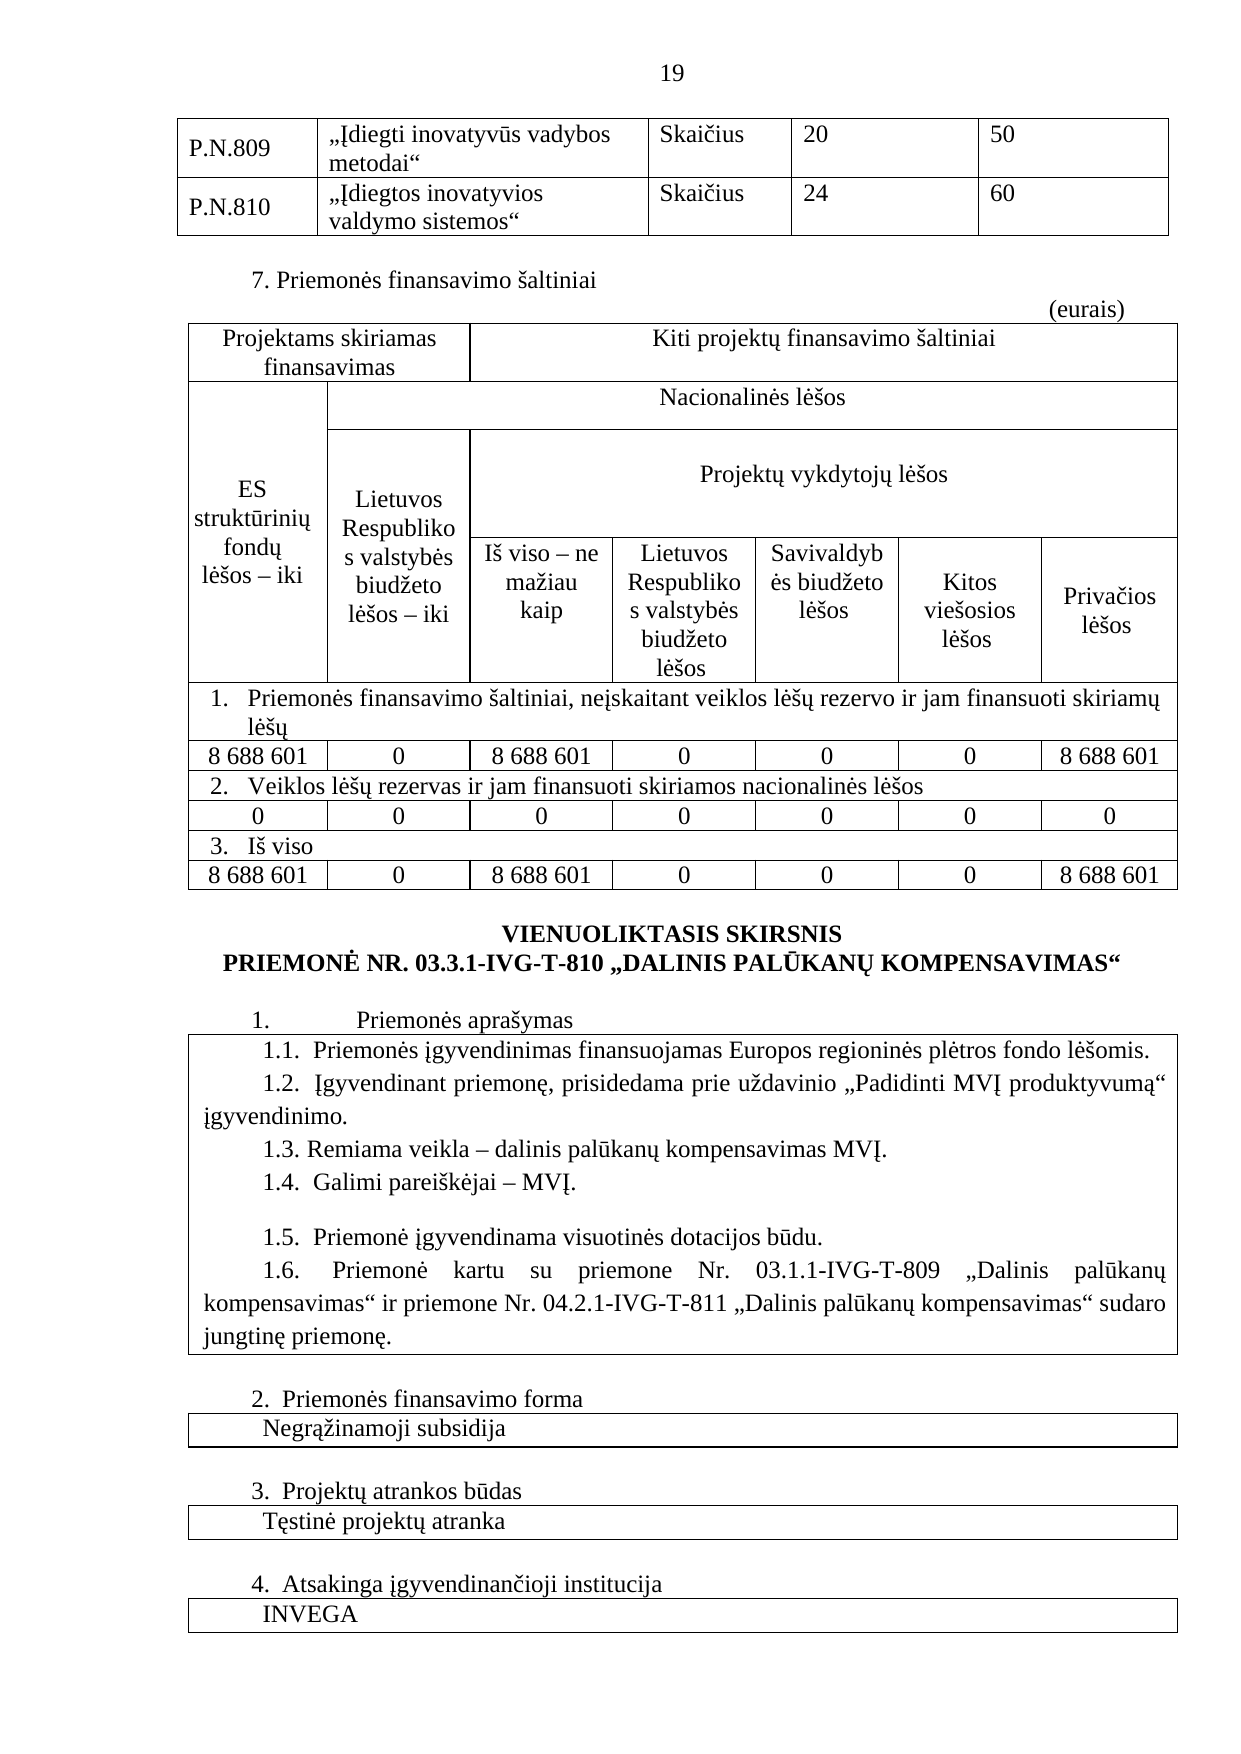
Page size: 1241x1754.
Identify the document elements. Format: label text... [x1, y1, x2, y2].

table_header 1.1. Priemonės įgyvendinimas finansuojamas Europos regioninės plėtros fondo lėšomis. [189, 1035, 1177, 1068]
table_cell 0 [613, 861, 755, 889]
table_cell 0 [471, 801, 612, 830]
table_cell 0 [899, 801, 1041, 830]
table_cell Lietuvos Respublikos valstybės biudžeto lėšos [613, 538, 755, 682]
table_cell Nacionalinės lėšos [328, 382, 1177, 429]
table_cell 1.4. Galimi pareiškėjai – MVĮ. 1.5. Priemonė įgyvendinama visuotinės dotacijos būdu. [189, 1167, 1177, 1255]
text (eurais) [177, 294, 1167, 322]
table_cell Lietuvos Respublikos valstybės biudžeto lėšos – iki [328, 430, 469, 682]
table_cell 0 [756, 801, 898, 830]
text 7. Priemonės finansavimo šaltiniai [251, 265, 1167, 294]
table_cell 3. Iš viso [189, 831, 1177, 859]
text 4. Atsakinga įgyvendinančioji institucija [251, 1569, 1167, 1598]
table_cell 60 [979, 178, 1168, 235]
table_cell 0 [328, 801, 469, 830]
text VIENUOLIKTASIS SKIRSNIS [177, 919, 1167, 948]
table_cell „Įdiegti inovatyvūs vadybos metodai“ [318, 119, 648, 177]
table_cell 1.2. Įgyvendinant priemonę, prisidedama prie uždavinio „Padidinti MVĮ produktyvumą“ įgyvendinimo. [189, 1068, 1177, 1134]
table_cell Skaičius [649, 119, 791, 177]
table_cell 0 [613, 741, 755, 770]
table_cell 2. Veiklos lėšų rezervas ir jam finansuoti skiriamos nacionalinės lėšos [189, 771, 1177, 800]
table_cell 20 [792, 119, 978, 177]
table_cell 8 688 601 [189, 741, 327, 770]
table_cell 0 [899, 741, 1041, 770]
table_header INVEGA [189, 1599, 1177, 1632]
table_cell Projektų vykdytojų lėšos [471, 430, 1177, 537]
table_header Negrąžinamoji subsidija [189, 1414, 1177, 1446]
table_cell 24 [792, 178, 978, 235]
text 2. Priemonės finansavimo forma [251, 1384, 1167, 1412]
table_cell Privačios lėšos [1042, 538, 1177, 682]
table_cell „Įdiegtos inovatyvios valdymo sistemos“ [318, 178, 648, 235]
table_cell 8 688 601 [189, 861, 327, 889]
table_cell P.N.809 [178, 119, 317, 177]
table_cell Savivaldybės biudžeto lėšos [756, 538, 898, 682]
table_cell 0 [328, 741, 469, 770]
table_cell ES struktūrinių fondų lėšos – iki [189, 382, 327, 682]
text PRIEMONĖ NR. 03.3.1-IVG-T-810 „DALINIS PALŪKANŲ KOMPENSAVIMAS“ [177, 948, 1167, 977]
table_cell Kitos viešosios lėšos [899, 538, 1041, 682]
table_cell 0 [899, 861, 1041, 889]
table_cell 8 688 601 [1042, 741, 1177, 770]
table_cell 50 [979, 119, 1168, 177]
table_cell 8 688 601 [471, 741, 612, 770]
table_cell 0 [756, 741, 898, 770]
table_cell 0 [189, 801, 327, 830]
table_cell 0 [613, 801, 755, 830]
table_header Tęstinė projektų atranka [189, 1506, 1177, 1539]
table_cell 1.3. Remiama veikla – dalinis palūkanų kompensavimas MVĮ. [189, 1134, 1177, 1167]
table_cell P.N.810 [178, 178, 317, 235]
table_cell 1.6. Priemonė kartu su priemone Nr. 03.1.1-IVG-T-809 „Dalinis palūkanų kompensavimas“ ir priemone Nr. 04.2.1-IVG-T-811 „Dalinis palūkanų kompensavimas“ sudaro jungtinę priemonę. [189, 1255, 1177, 1354]
table_header Kiti projektų finansavimo šaltiniai [471, 324, 1177, 381]
text 1. Priemonės aprašymas [215, 1005, 1167, 1034]
table_cell 1. Priemonės finansavimo šaltiniai, neįskaitant veiklos lėšų rezervo ir jam finansuoti skiriamų lėšų [189, 683, 1177, 740]
table_cell 8 688 601 [471, 861, 612, 889]
text 3. Projektų atrankos būdas [251, 1476, 1167, 1505]
table_cell 0 [1042, 801, 1177, 830]
table_cell Iš viso – ne mažiau kaip [471, 538, 612, 682]
table_cell 0 [328, 861, 469, 889]
table_cell 8 688 601 [1042, 861, 1177, 889]
table_cell 0 [756, 861, 898, 889]
table_header Projektams skiriamas finansavimas [189, 324, 469, 381]
table_cell Skaičius [649, 178, 791, 235]
